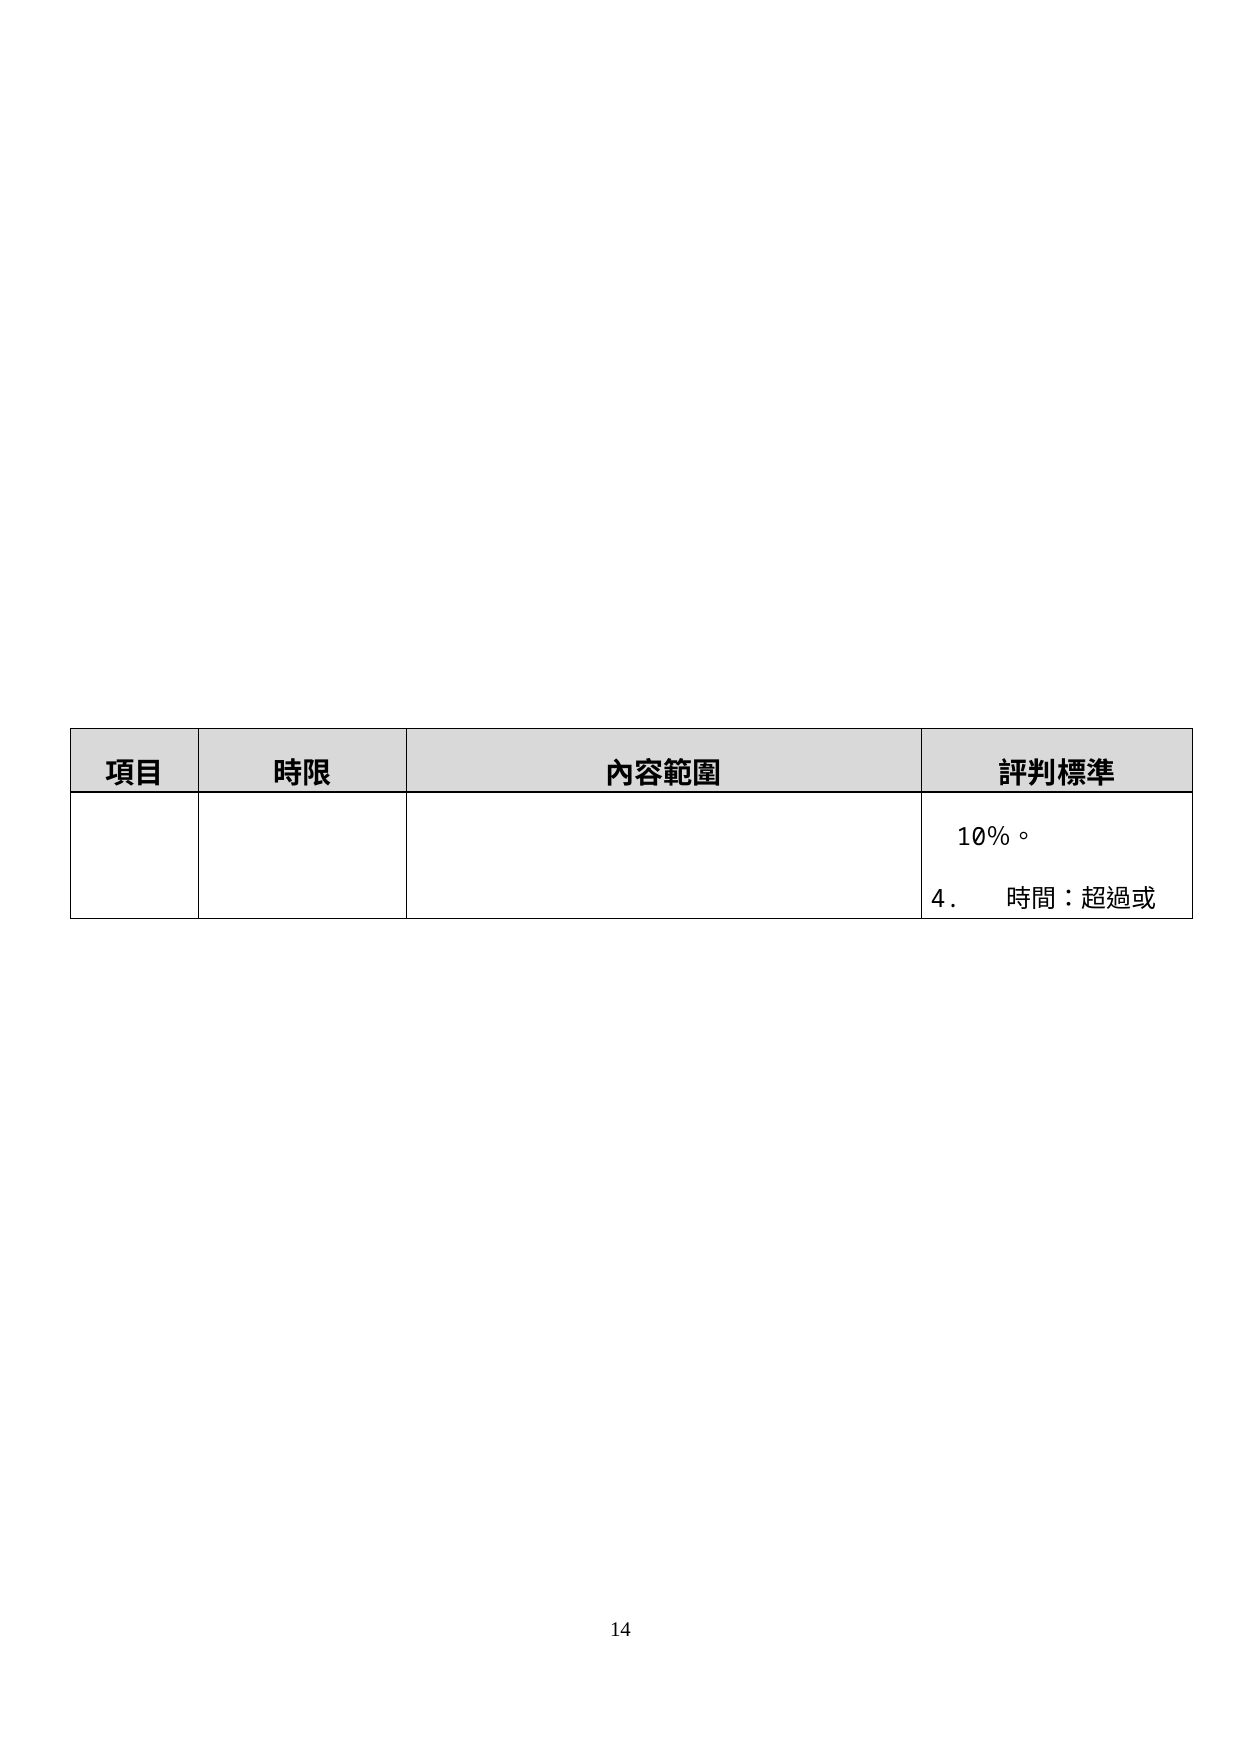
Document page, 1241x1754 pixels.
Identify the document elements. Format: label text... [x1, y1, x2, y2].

table_header 項目 [71, 729, 198, 791]
table_cell [199, 793, 406, 917]
table_cell [407, 793, 921, 917]
table_cell [71, 793, 198, 917]
table_header 內容範圍 [407, 729, 921, 791]
table_cell 語音（發音、語調、語氣）：占40％。 內容（見解、結構、詞彙）：占50％。 臺風（儀容、態度、表情）：占10％。 時間：超過或不足時，每半分鐘扣均分1分，未足半分鐘以半分鐘計；惟誤差在3秒內者，考量按鈴操作，不予扣分。 [922, 793, 1192, 917]
table_header 評判標準 [922, 729, 1192, 791]
table_header 時限 [199, 729, 406, 791]
